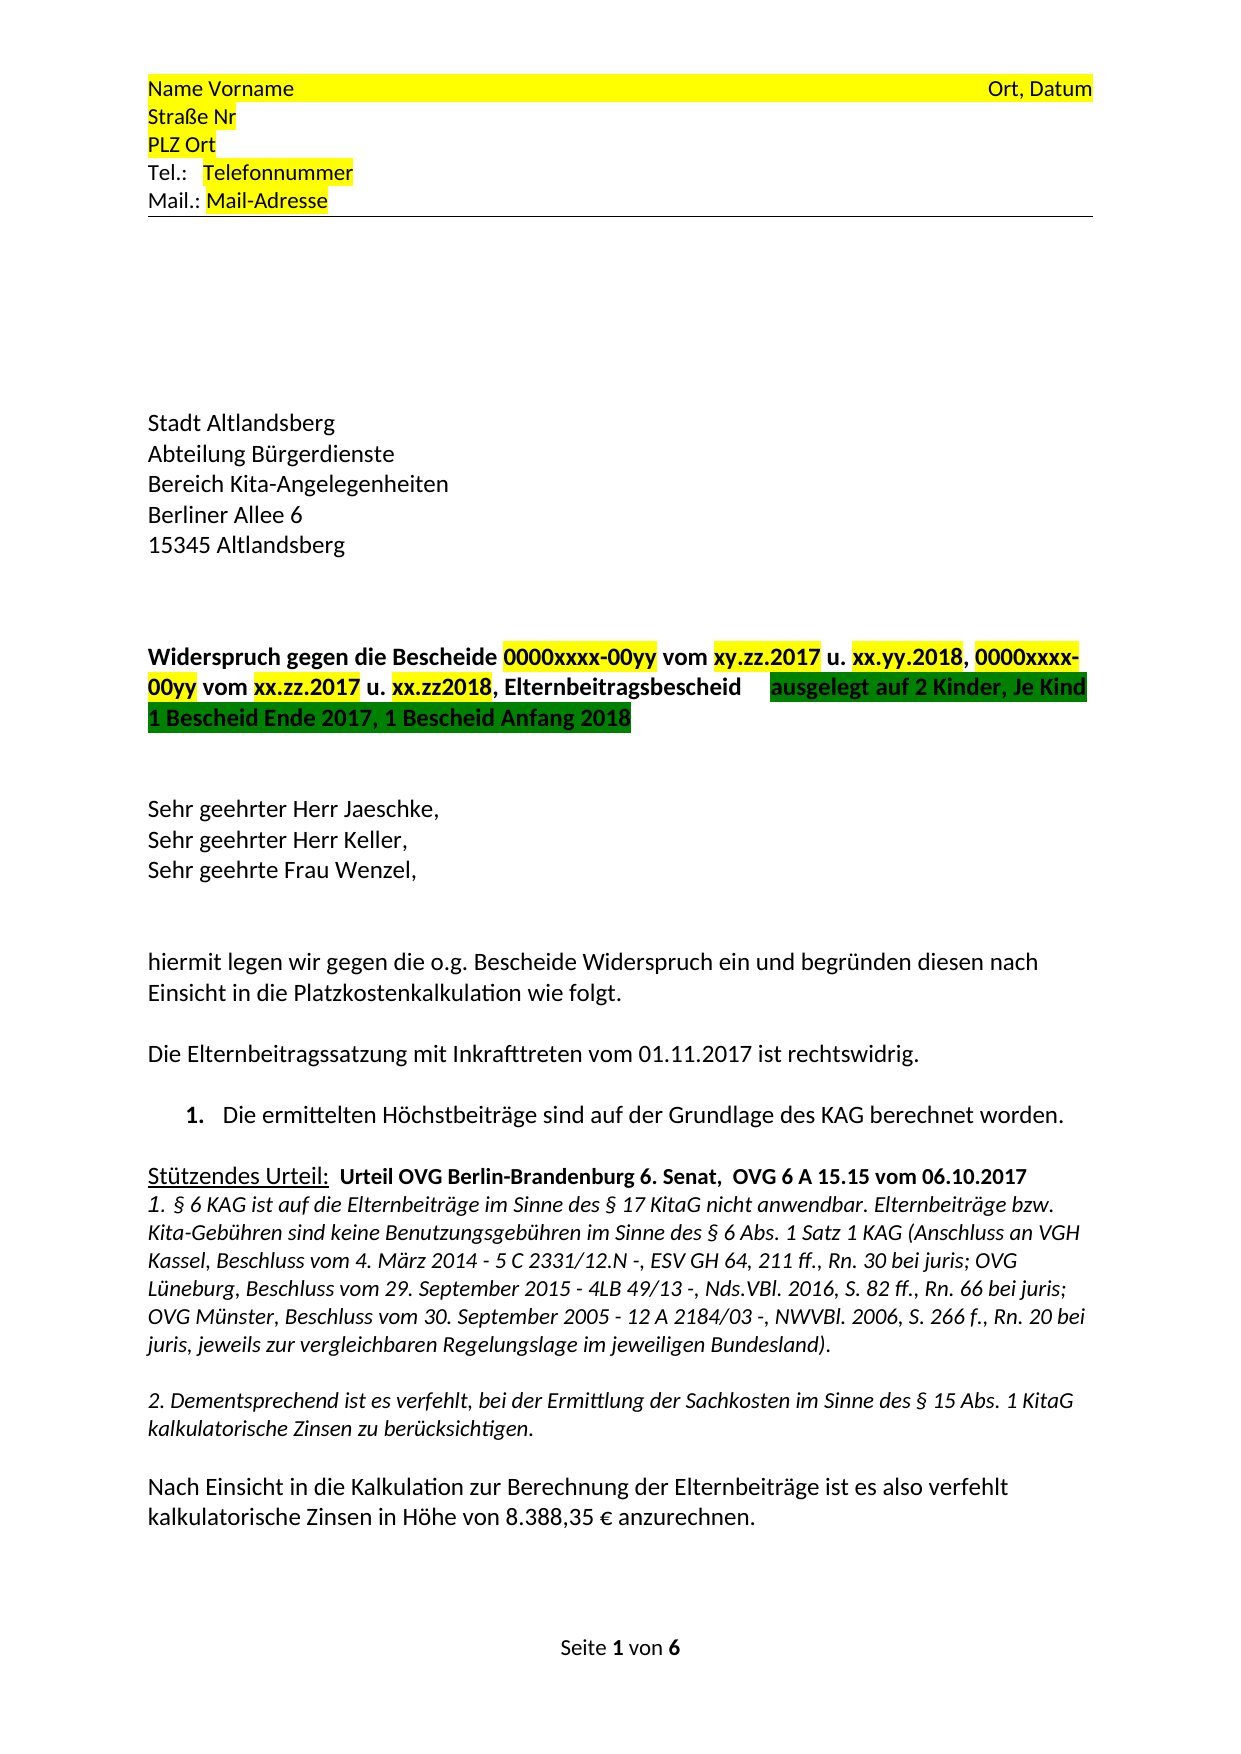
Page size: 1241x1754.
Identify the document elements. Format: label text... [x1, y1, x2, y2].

text hiermit legen wir gegen die o.g. Bescheide Widerspruch ein und begründen diesen nach Einsicht in die Platzkostenkalkulation wie folgt. [148, 946, 1093, 1007]
text Sehr geehrter Herr Jaeschke, [148, 794, 1093, 824]
text Bereich Kita-Angelegenheiten [148, 468, 1093, 499]
text Abteilung Bürgerdienste [148, 438, 1093, 468]
list Die ermittelten Höchstbeiträge sind auf der Grundlage des KAG berechnet worden. [185, 1099, 1093, 1129]
text Berliner Allee 6 [148, 499, 1093, 529]
text 2. Dementsprechend ist es verfehlt, bei der Ermittlung der Sachkosten im Sinne des § 15 Abs. 1 KitaG [148, 1387, 1093, 1414]
text 1. § 6 KAG ist auf die Elternbeiträge im Sinne des § 17 KitaG nicht anwendbar. Elternbeiträge bzw. Kita-Gebühren sind keine Benutzungsgebühren im Sinne des § 6 Abs. 1 Satz 1 KAG (Anschluss an VGH Kassel, Beschluss vom 4. März 2014 - 5 C 2331/12.N -, ESV GH 64, 211 ff., Rn. 30 bei juris; OVG Lüneburg, Beschluss vom 29. September 2015 - 4LB 49/13 -, Nds.VBl. 2016, S. 82 ff., Rn. 66 bei juris; OVG Münster, Beschluss vom 30. September 2005 - 12 A 2184/03 -, NWVBl. 2006, S. 266 f., Rn. 20 bei juris, jeweils zur vergleichbaren Regelungslage im jeweiligen Bundesland). [148, 1190, 1093, 1358]
text Die Elternbeitragssatzung mit Inkrafttreten vom 01.11.2017 ist rechtswidrig. [148, 1038, 1093, 1068]
text Sehr geehrte Frau Wenzel, [148, 855, 1093, 885]
text Nach Einsicht in die Kalkulation zur Berechnung der Elternbeiträge ist es also verfehlt kalkulatorische Zinsen in Höhe von 8.388,35 € anzurechnen. [148, 1471, 1093, 1532]
text kalkulatorische Zinsen zu berücksichtigen. [148, 1414, 1093, 1443]
text 15345 Altlandsberg [148, 529, 1093, 560]
text Widerspruch gegen die Bescheide 0000xxxx-00yy vom xy.zz.2017 u. xx.yy.2018, 0000xxxx-00yy vom xx.zz.2017 u. xx.zz2018, Elternbeitragsbescheid ausgelegt auf 2 Kinder, Je Kind 1 Bescheid Ende 2017, 1 Bescheid Anfang 2018 [148, 641, 1093, 733]
text Stadt Altlandsberg [148, 407, 1093, 438]
text Stützendes Urteil: Urteil OVG Berlin-Brandenburg 6. Senat, OVG 6 A 15.15 vom 06.10.2017 [148, 1160, 1093, 1190]
text Sehr geehrter Herr Keller, [148, 824, 1093, 855]
